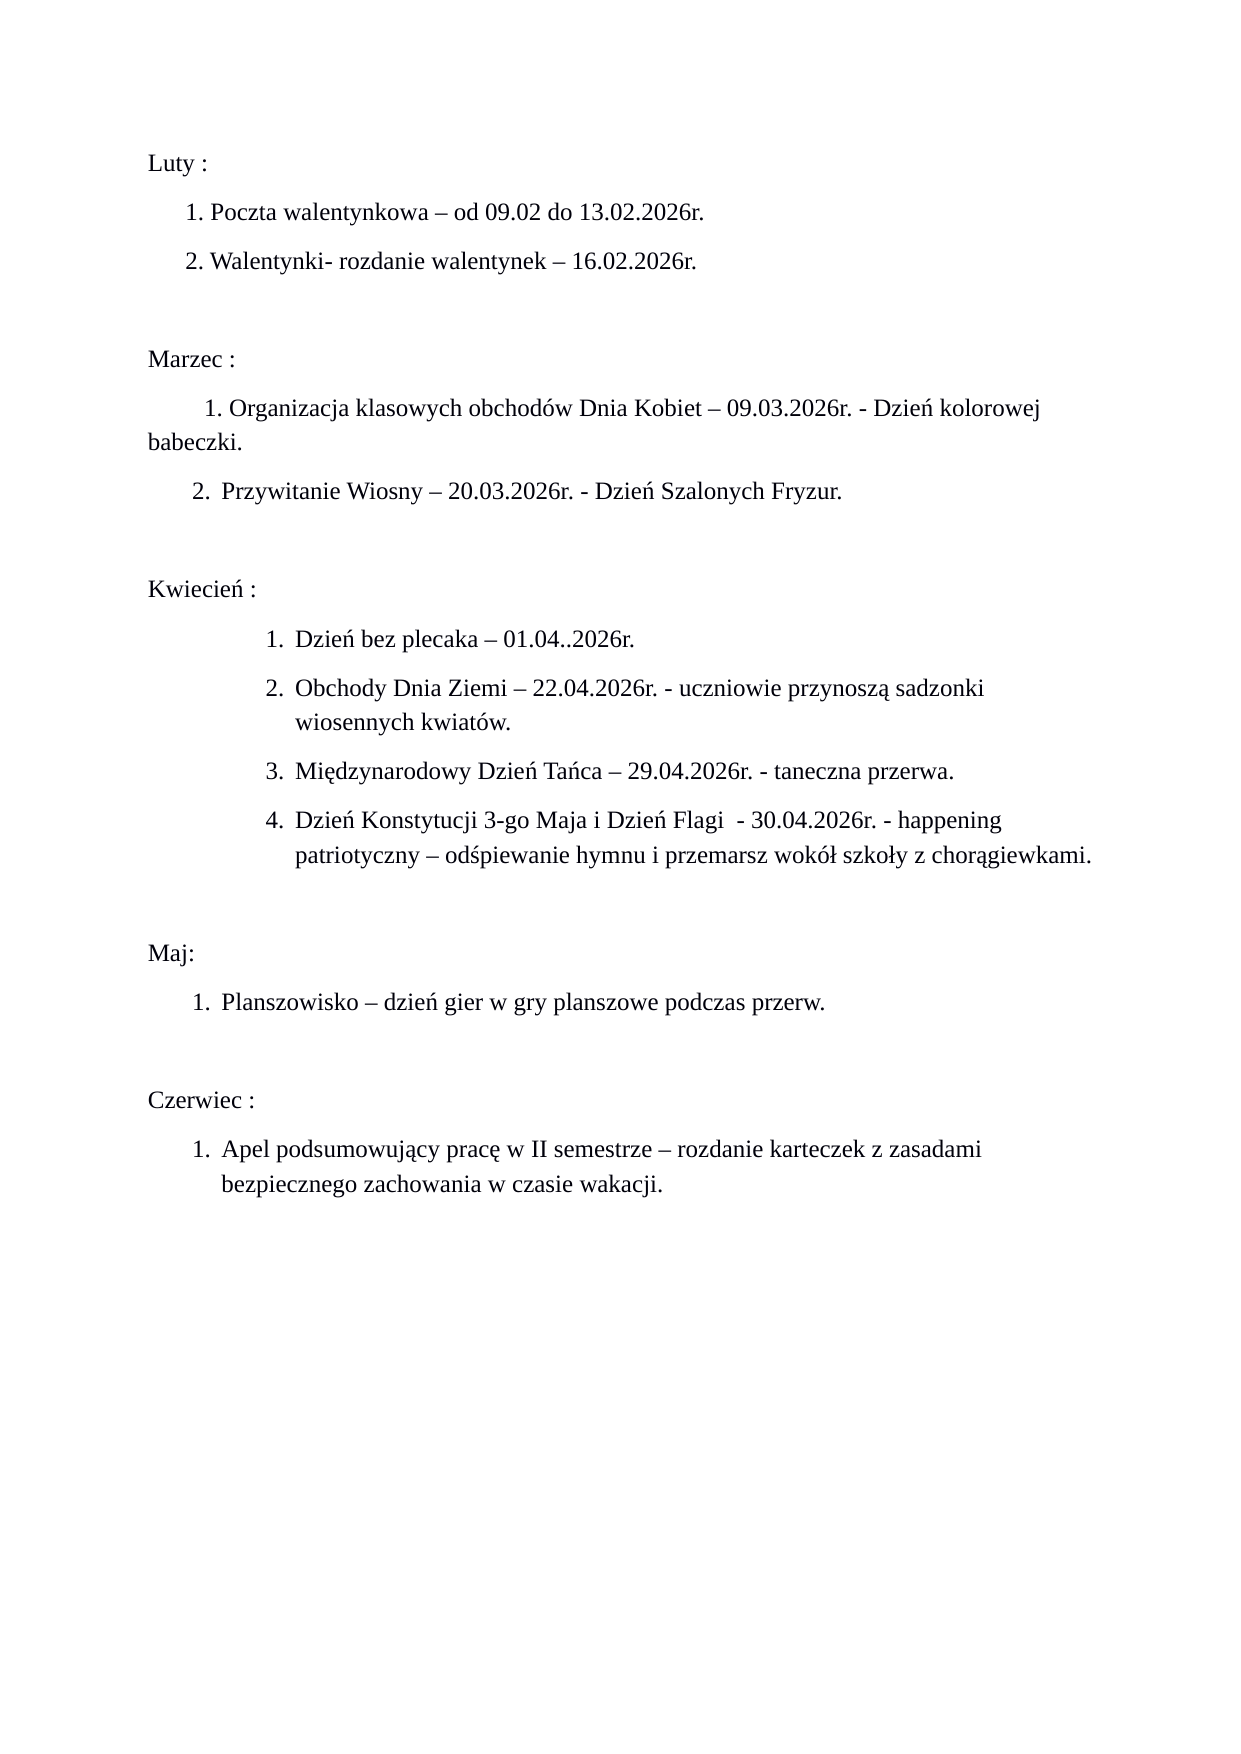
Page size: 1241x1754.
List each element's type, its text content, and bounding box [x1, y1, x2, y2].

text 1. Organizacja klasowych obchodów Dnia Kobiet – 09.03.2026r. - Dzień kolorowej babeczki. [148, 393, 1093, 456]
text 2. Walentynki- rozdanie walentynek – 16.02.2026r. [148, 246, 1093, 274]
list Międzynarodowy Dzień Tańca – 29.04.2026r. - taneczna przerwa. [265, 756, 1093, 785]
list Apel podsumowujący pracę w II semestrze – rozdanie karteczek z zasadami bezpiecznego zachowania w czasie wakacji. [192, 1134, 1093, 1197]
text Marzec : [148, 344, 1093, 373]
list Obchody Dnia Ziemi – 22.04.2026r. - uczniowie przynoszą sadzonki wiosennych kwiatów. [265, 673, 1093, 736]
list Dzień Konstytucji 3-go Maja i Dzień Flagi - 30.04.2026r. - happening patriotyczny – odśpiewanie hymnu i przemarsz wokół szkoły z chorągiewkami. [265, 805, 1093, 868]
text Luty : [148, 148, 1093, 176]
list Dzień bez plecaka – 01.04..2026r. [265, 624, 1093, 652]
text Maj: [148, 938, 1093, 967]
text Czerwiec : [148, 1085, 1093, 1114]
text 1. Poczta walentynkowa – od 09.02 do 13.02.2026r. [148, 197, 1093, 225]
list Planszowisko – dzień gier w gry planszowe podczas przerw. [192, 987, 1093, 1016]
list Przywitanie Wiosny – 20.03.2026r. - Dzień Szalonych Fryzur. [192, 476, 1093, 505]
text Kwiecień : [148, 574, 1093, 603]
